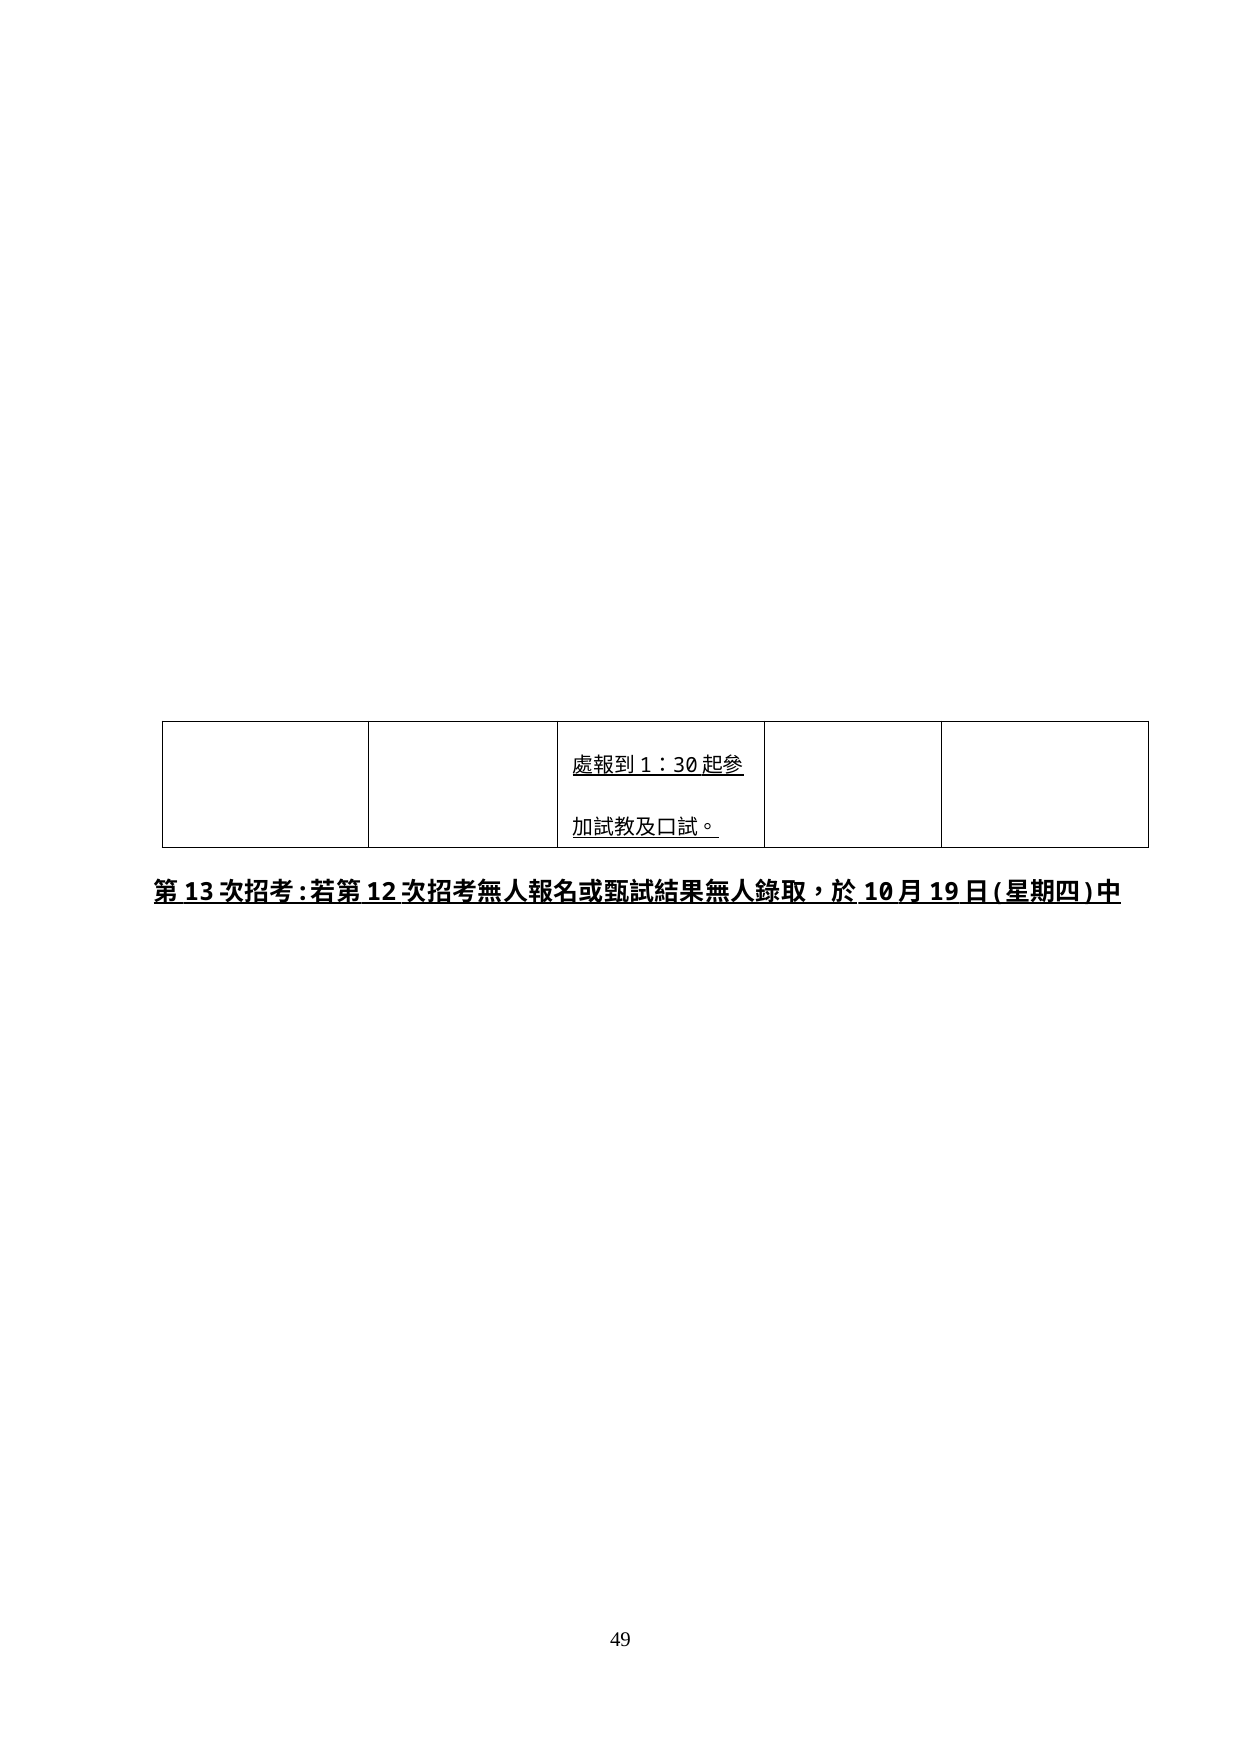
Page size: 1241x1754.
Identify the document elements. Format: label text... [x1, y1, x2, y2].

table_cell [765, 722, 941, 847]
table_cell [942, 722, 1148, 847]
text 第13次招考:若第12次招考無人報名或甄試結果無人錄取，於10月19日(星期四)中 [153, 848, 1122, 910]
table_cell [163, 722, 368, 847]
table_cell [369, 722, 557, 847]
table_cell 處報到1：30起參加試教及口試。 [558, 722, 764, 847]
